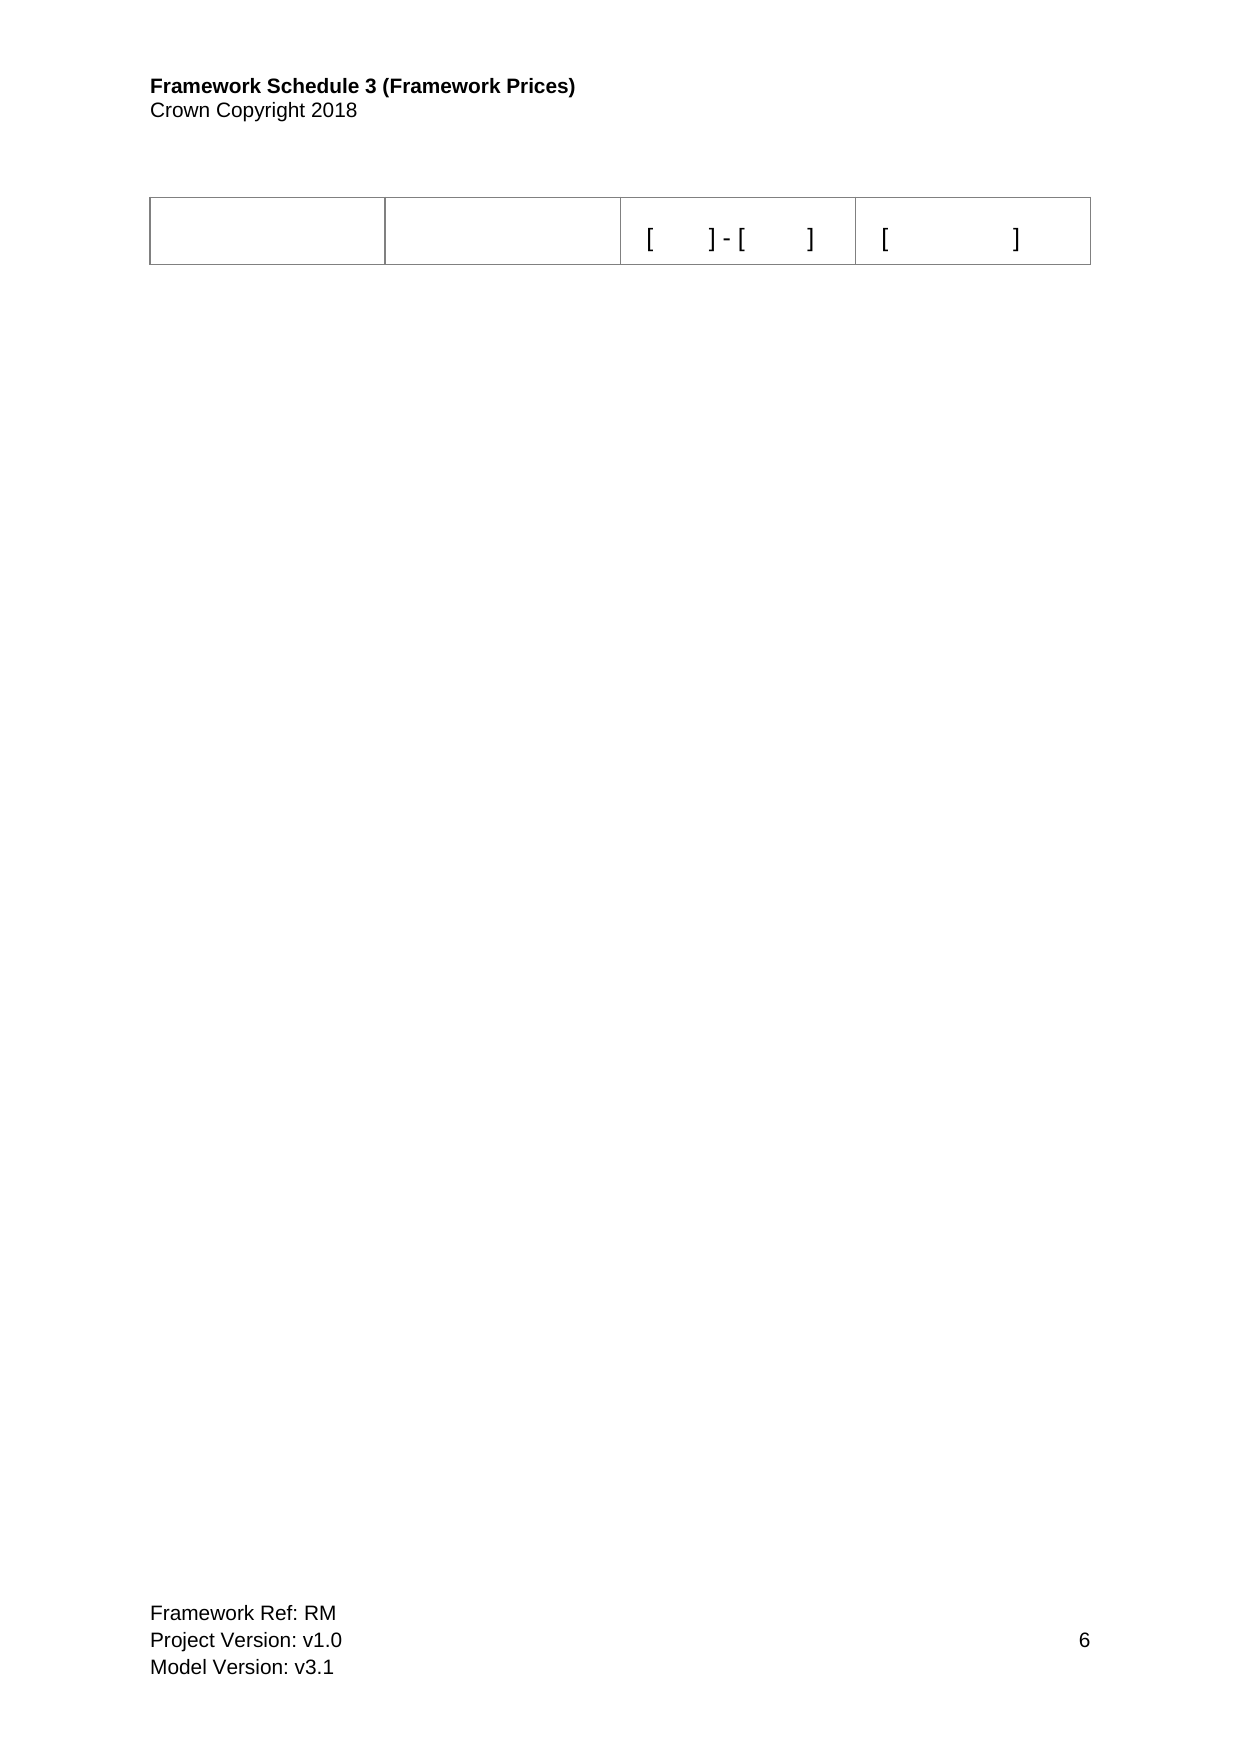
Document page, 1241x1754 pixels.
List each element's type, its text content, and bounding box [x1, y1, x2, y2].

table_cell [ ] [856, 198, 1090, 264]
table_cell [151, 198, 384, 264]
table_cell [386, 198, 620, 264]
table_cell [ ] - [ ] [621, 198, 855, 264]
